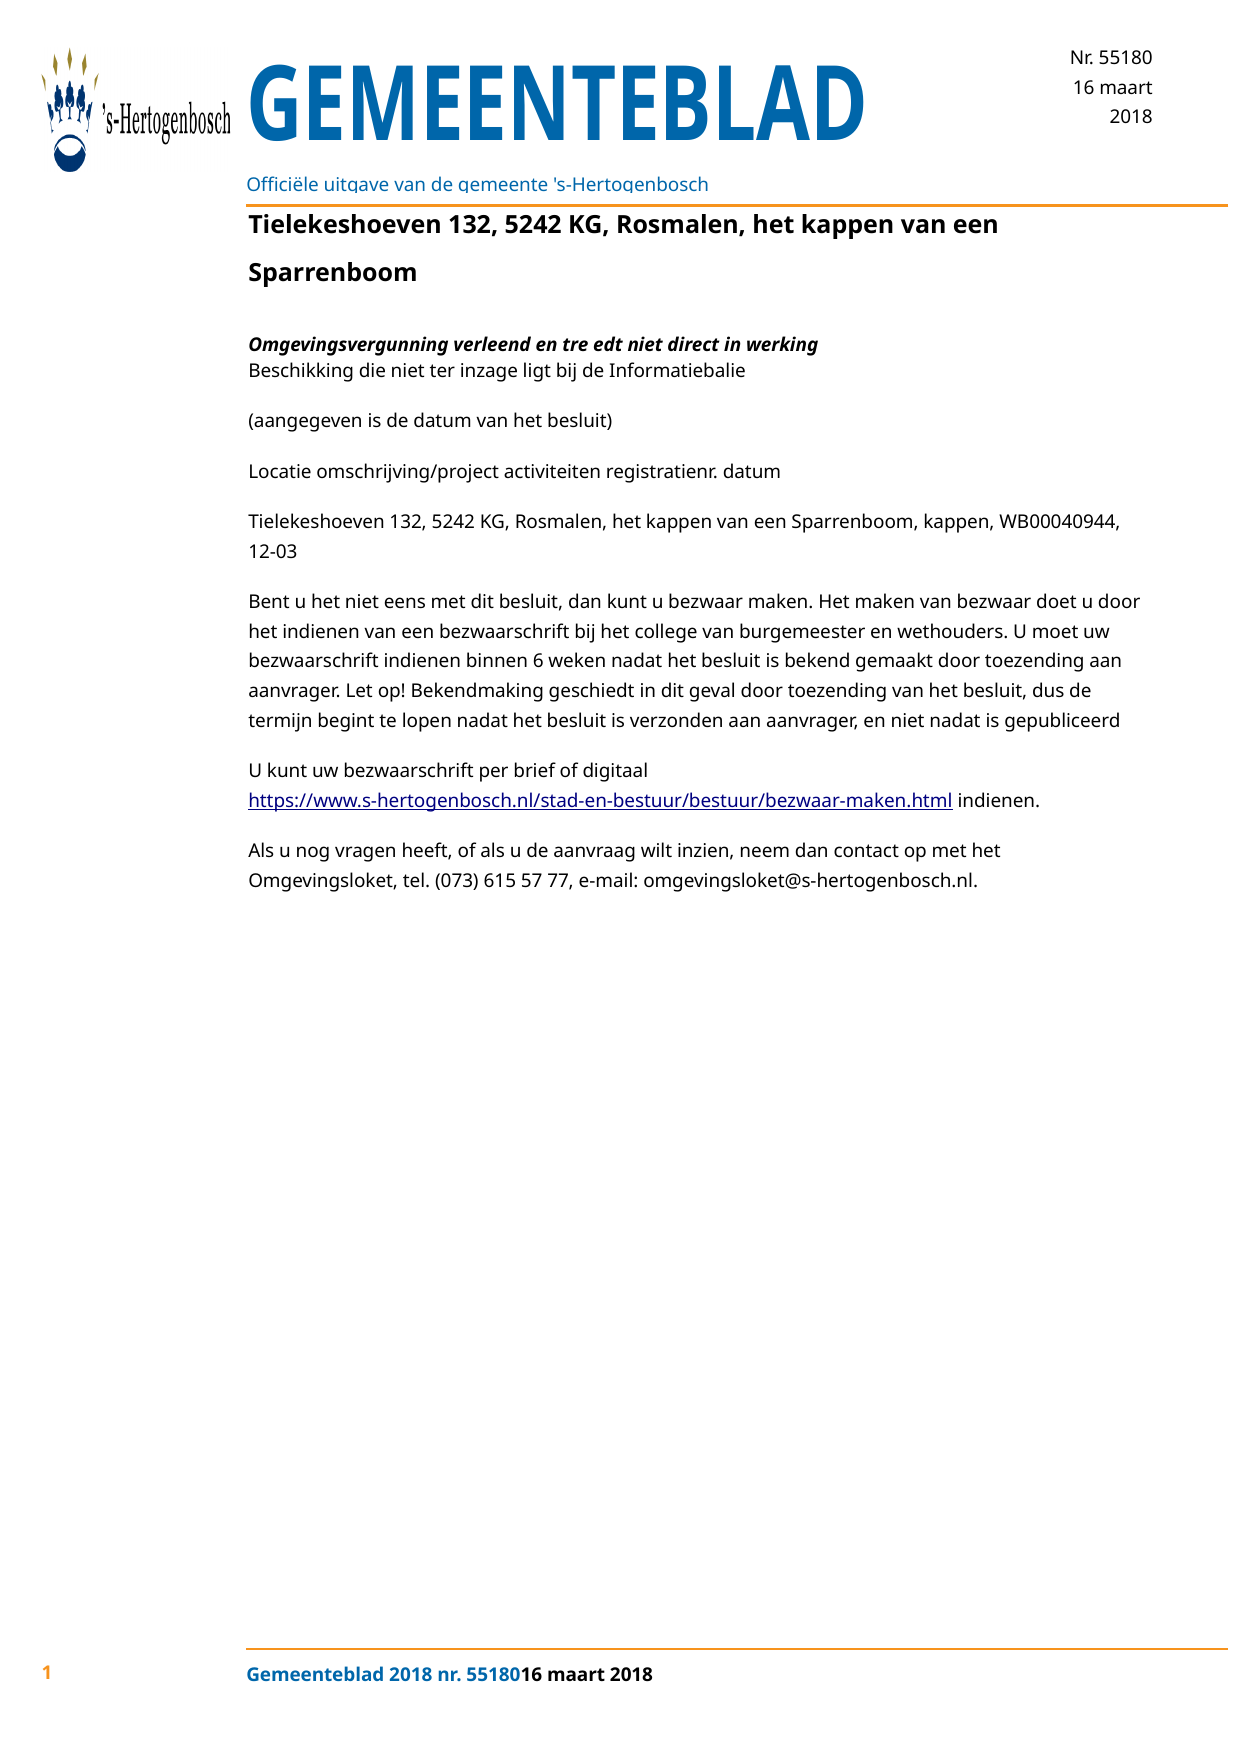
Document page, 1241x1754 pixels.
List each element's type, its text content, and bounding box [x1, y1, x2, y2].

text Omgevingsvergunning verleend en tre edt niet direct in werking [248, 331, 1152, 357]
text Bent u het niet eens met dit besluit, dan kunt u bezwaar maken. Het maken van bezwaar doet u door het indienen van een bezwaarschrift bij het college van burgemeester en wethouders. U moet uw bezwaarschrift indienen binnen 6 weken nadat het besluit is bekend gemaakt door toezending aan aanvrager. Let op! Bekendmaking geschiedt in dit geval door toezending van het besluit, dus de termijn begint te lopen nadat het besluit is verzonden aan aanvrager, en niet nadat is gepubliceerd [248, 588, 1152, 732]
text U kunt uw bezwaarschrift per brief of digitaal https://www.s-hertogenbosch.nl/stad-en-bestuur/bestuur/bezwaar-maken.html indienen. [248, 757, 1152, 812]
text Als u nog vragen heeft, of als u de aanvraag wilt inzien, neem dan contact op met het Omgevingsloket, tel. (073) 615 57 77, e-mail: omgevingsloket@s-hertogenbosch.nl. [248, 837, 1152, 892]
text (aangegeven is de datum van het besluit) [248, 408, 1152, 433]
text Locatie omschrijving/project activiteiten registratienr. datum [248, 458, 1152, 484]
picture [41, 47, 231, 172]
text Beschikking die niet ter inzage ligt bij de Informatiebalie [248, 357, 1152, 383]
text Tielekeshoeven 132, 5242 KG, Rosmalen, het kappen van een Sparrenboom, kappen, WB00040944, 12-03 [248, 508, 1152, 564]
text Tielekeshoeven 132, 5242 KG, Rosmalen, het kappen van een Sparrenboom [248, 207, 1152, 288]
